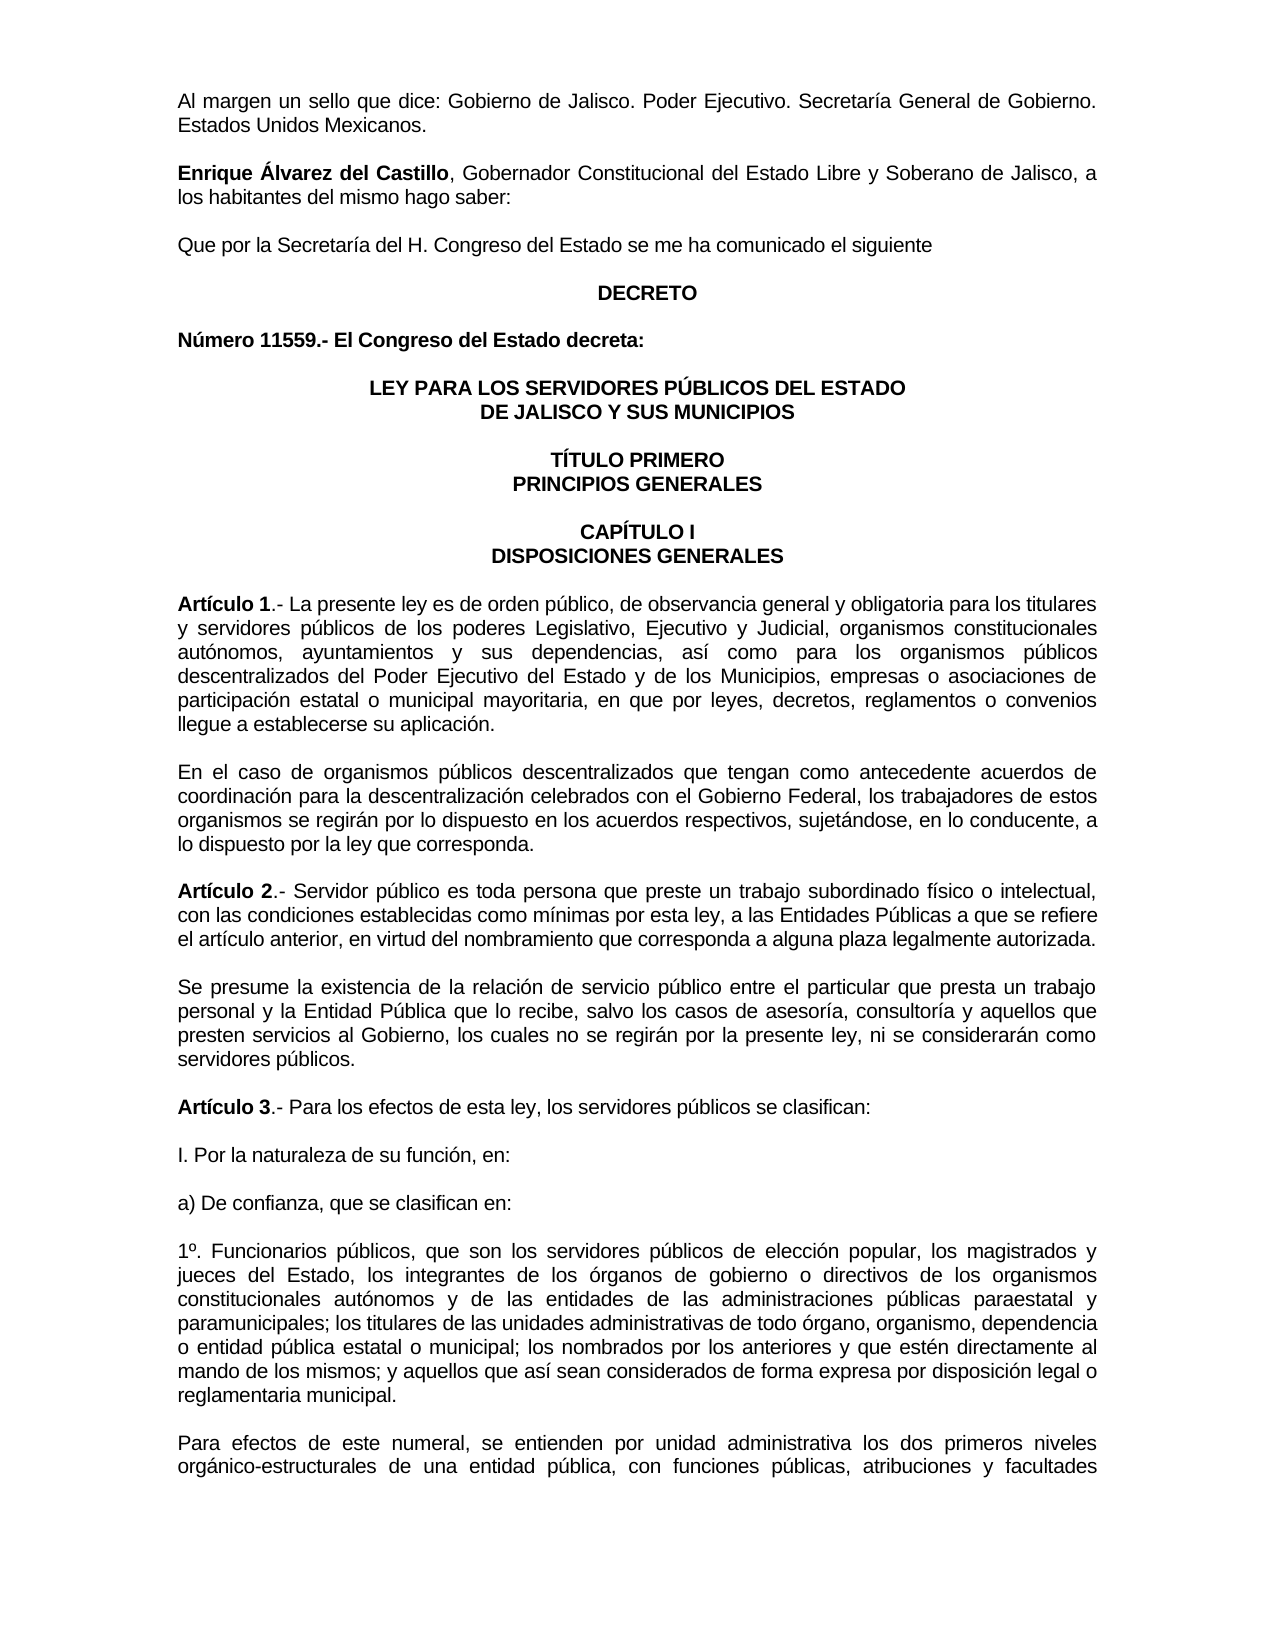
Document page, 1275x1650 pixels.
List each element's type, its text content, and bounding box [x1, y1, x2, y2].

text CAPÍTULO I [177, 520, 1098, 544]
text Se presume la existencia de la relación de servicio público entre el particular que presta un trabajo personal y la Entidad Pública que lo recibe, salvo los casos de asesoría, consultoría y aquellos que presten servicios al Gobierno, los cuales no se regirán por la presente ley, ni se considerarán como servidores públicos. [177, 975, 1098, 1071]
text DISPOSICIONES GENERALES [177, 544, 1098, 568]
text Número 11559.- El Congreso del Estado decreta: [177, 328, 1098, 352]
text LEY PARA LOS SERVIDORES PÚBLICOS DEL ESTADO [177, 376, 1098, 400]
text I. Por la naturaleza de su función, en: [177, 1143, 1098, 1167]
text Que por la Secretaría del H. Congreso del Estado se me ha comunicado el siguiente [177, 232, 1098, 256]
text Artículo 1.‑ La presente ley es de orden público, de observancia general y obligatoria para los titulares y servidores públicos de los poderes Legislativo, Ejecutivo y Judicial, organismos constitucionales autónomos, ayuntamientos y sus dependencias, así como para los organismos públicos descentralizados del Poder Ejecutivo del Estado y de los Municipios, empresas o asociaciones de participación estatal o municipal mayoritaria, en que por leyes, decretos, reglamentos o convenios llegue a establecerse su aplicación. [177, 592, 1098, 736]
text Al margen un sello que dice: Gobierno de Jalisco. Poder Ejecutivo. Secretaría General de Gobierno. Estados Unidos Mexicanos. [177, 89, 1098, 137]
text En el caso de organismos públicos descentralizados que tengan como antecedente acuerdos de coordinación para la descentralización celebrados con el Gobierno Federal, los trabajadores de estos organismos se regirán por lo dispuesto en los acuerdos respectivos, sujetándose, en lo conducente, a lo dispuesto por la ley que corresponda. [177, 759, 1098, 855]
text a) De confianza, que se clasifican en: [177, 1191, 1098, 1215]
text DECRETO [177, 280, 1098, 304]
text TÍTULO PRIMERO [177, 448, 1098, 472]
text Para efectos de este numeral, se entienden por unidad administrativa los dos primeros niveles orgánico-estructurales de una entidad pública, con funciones públicas, atribuciones y facultades [177, 1430, 1098, 1478]
text 1º. Funcionarios públicos, que son los servidores públicos de elección popular, los magistrados y jueces del Estado, los integrantes de los órganos de gobierno o directivos de los organismos constitucionales autónomos y de las entidades de las administraciones públicas paraestatal y paramunicipales; los titulares de las unidades administrativas de todo órgano, organismo, dependencia o entidad pública estatal o municipal; los nombrados por los anteriores y que estén directamente al mando de los mismos; y aquellos que así sean considerados de forma expresa por disposición legal o reglamentaria municipal. [177, 1239, 1098, 1406]
text Enrique Álvarez del Castillo, Gobernador Constitucional del Estado Libre y Soberano de Jalisco, a los habitantes del mismo hago saber: [177, 161, 1098, 208]
text DE JALISCO Y SUS MUNICIPIOS [177, 400, 1098, 424]
subtitle PRINCIPIOS GENERALES [177, 472, 1098, 496]
text Artículo 3.‑ Para los efectos de esta ley, los servidores públicos se clasifican: [177, 1095, 1098, 1119]
text Artículo 2.‑ Servidor público es toda persona que preste un trabajo subordinado físico o intelectual, con las condiciones establecidas como mínimas por esta ley, a las Entidades Públicas a que se refiere el artículo anterior, en virtud del nombramiento que corresponda a alguna plaza legalmente autorizada. [177, 879, 1098, 951]
